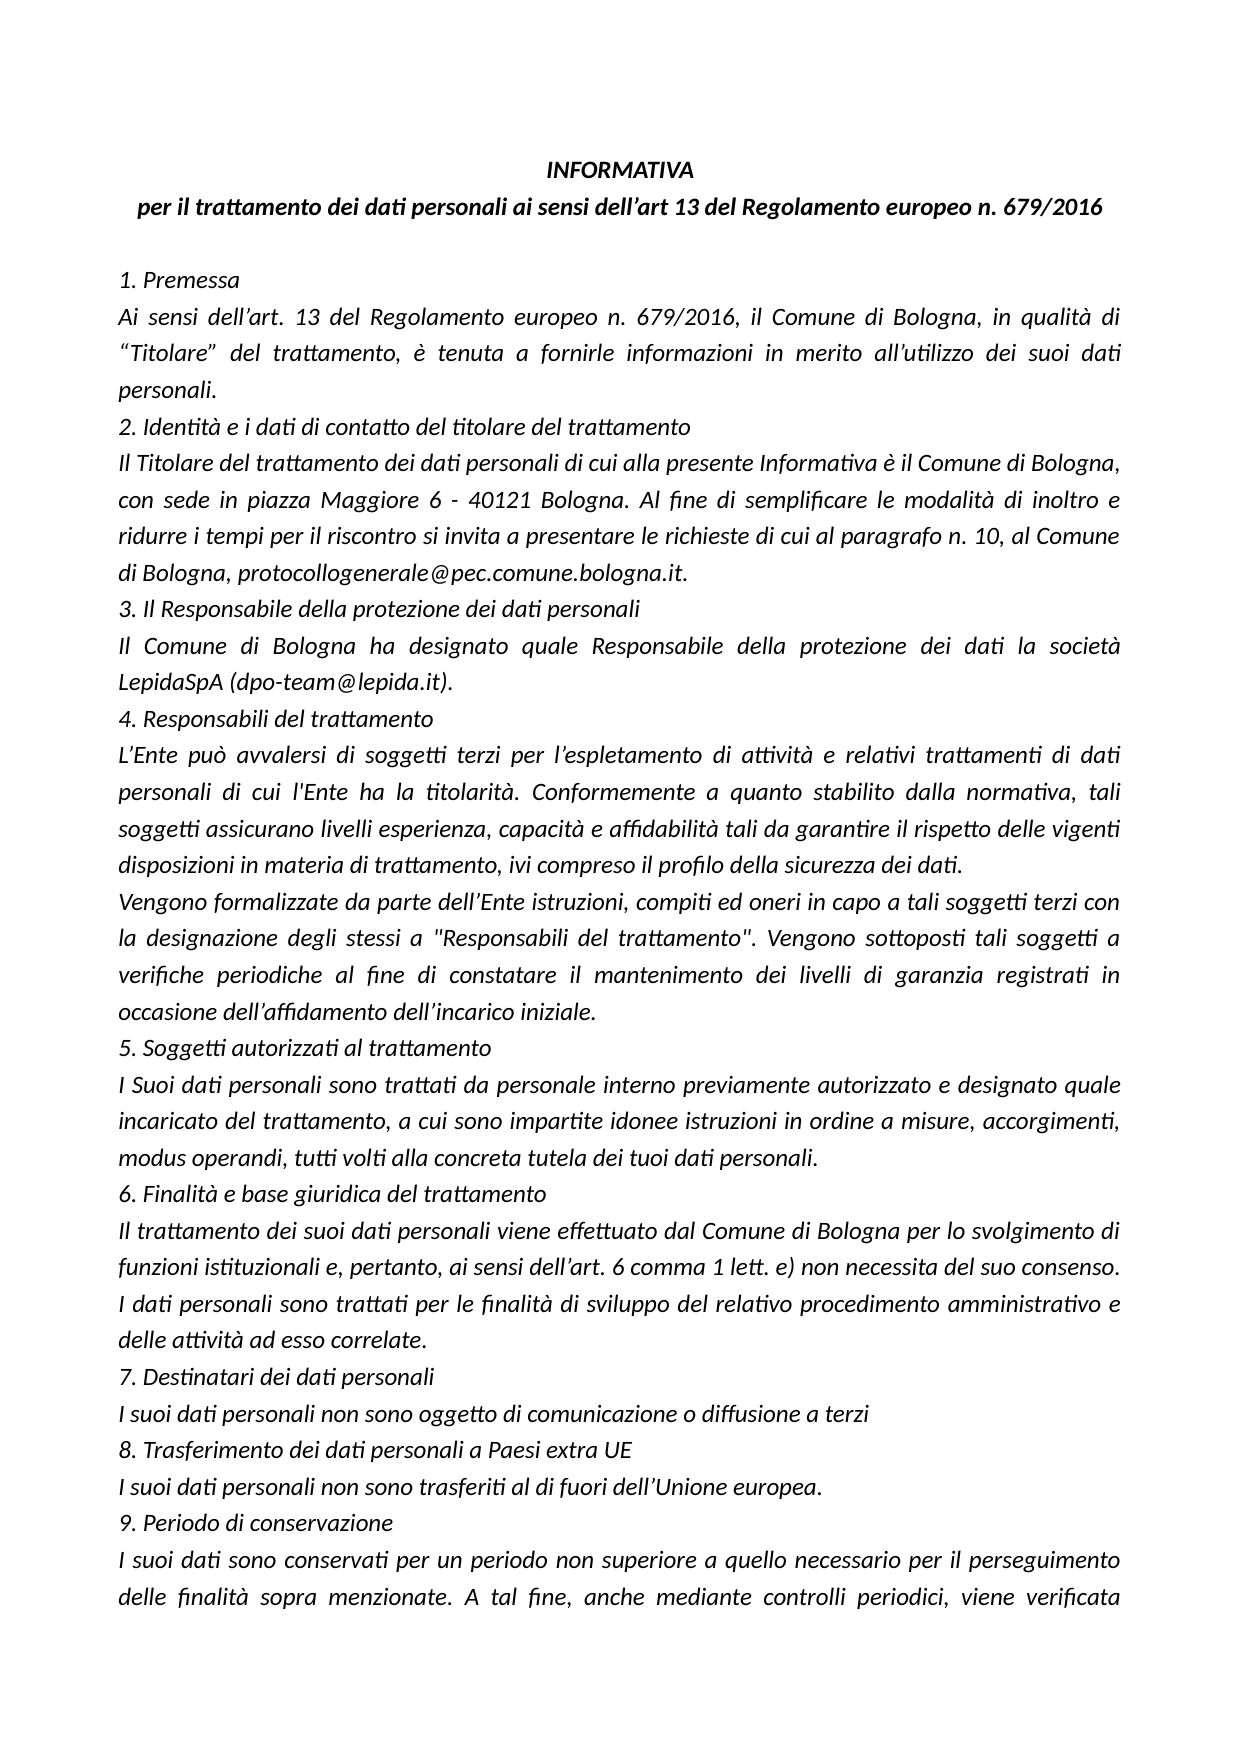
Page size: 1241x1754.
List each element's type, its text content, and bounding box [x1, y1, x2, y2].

text 5. Soggetti autorizzati al trattamento [118, 1032, 1122, 1063]
text L’Ente può avvalersi di soggetti terzi per l’espletamento di attività e relativi trattamenti di dati personali di cui l'Ente ha la titolarità. Conformemente a quanto stabilito dalla normativa, tali soggetti assicurano livelli esperienza, capacità e affidabilità tali da garantire il rispetto delle vigenti disposizioni in materia di trattamento, ivi compreso il profilo della sicurezza dei dati. [118, 740, 1122, 880]
text Il trattamento dei suoi dati personali viene effettuato dal Comune di Bologna per lo svolgimento di funzioni istituzionali e, pertanto, ai sensi dell’art. 6 comma 1 lett. e) non necessita del suo consenso. I dati personali sono trattati per le finalità di sviluppo del relativo procedimento amministrativo e delle attività ad esso correlate. [118, 1215, 1122, 1355]
text I suoi dati personali non sono oggetto di comunicazione o diffusione a terzi [118, 1398, 1122, 1428]
text INFORMATIVA [118, 155, 1122, 185]
text 4. Responsabili del trattamento [118, 703, 1122, 734]
text Vengono formalizzate da parte dell’Ente istruzioni, compiti ed oneri in capo a tali soggetti terzi con la designazione degli stessi a "Responsabili del trattamento". Vengono sottoposti tali soggetti a verifiche periodiche al fine di constatare il mantenimento dei livelli di garanzia registrati in occasione dell’affidamento dell’incarico iniziale. [118, 886, 1122, 1026]
text 3. Il Responsabile della protezione dei dati personali [118, 593, 1122, 624]
text 9. Periodo di conservazione [118, 1507, 1122, 1538]
text per il trattamento dei dati personali ai sensi dell’art 13 del Regolamento europeo n. 679/2016 [118, 191, 1122, 222]
text 1. Premessa [118, 264, 1122, 295]
text Il Comune di Bologna ha designato quale Responsabile della protezione dei dati la società LepidaSpA (dpo-team@lepida.it). [118, 630, 1122, 697]
text 2. Identità e i dati di contatto del titolare del trattamento [118, 411, 1122, 441]
text 8. Trasferimento dei dati personali a Paesi extra UE [118, 1434, 1122, 1465]
text 6. Finalità e base giuridica del trattamento [118, 1178, 1122, 1209]
text I suoi dati personali non sono trasferiti al di fuori dell’Unione europea. [118, 1471, 1122, 1501]
text Ai sensi dell’art. 13 del Regolamento europeo n. 679/2016, il Comune di Bologna, in qualità di “Titolare” del trattamento, è tenuta a fornirle informazioni in merito all’utilizzo dei suoi dati personali. [118, 301, 1122, 404]
text I Suoi dati personali sono trattati da personale interno previamente autorizzato e designato quale incaricato del trattamento, a cui sono impartite idonee istruzioni in ordine a misure, accorgimenti, modus operandi, tutti volti alla concreta tutela dei tuoi dati personali. [118, 1069, 1122, 1172]
text I suoi dati sono conservati per un periodo non superiore a quello necessario per il perseguimento delle finalità sopra menzionate. A tal fine, anche mediante controlli periodici, viene verificata [118, 1544, 1122, 1611]
text 7. Destinatari dei dati personali [118, 1361, 1122, 1392]
text Il Titolare del trattamento dei dati personali di cui alla presente Informativa è il Comune di Bologna, con sede in piazza Maggiore 6 - 40121 Bologna. Al fine di semplificare le modalità di inoltro e ridurre i tempi per il riscontro si invita a presentare le richieste di cui al paragrafo n. 10, al Comune di Bologna, protocollogenerale@pec.comune.bologna.it. [118, 447, 1122, 587]
